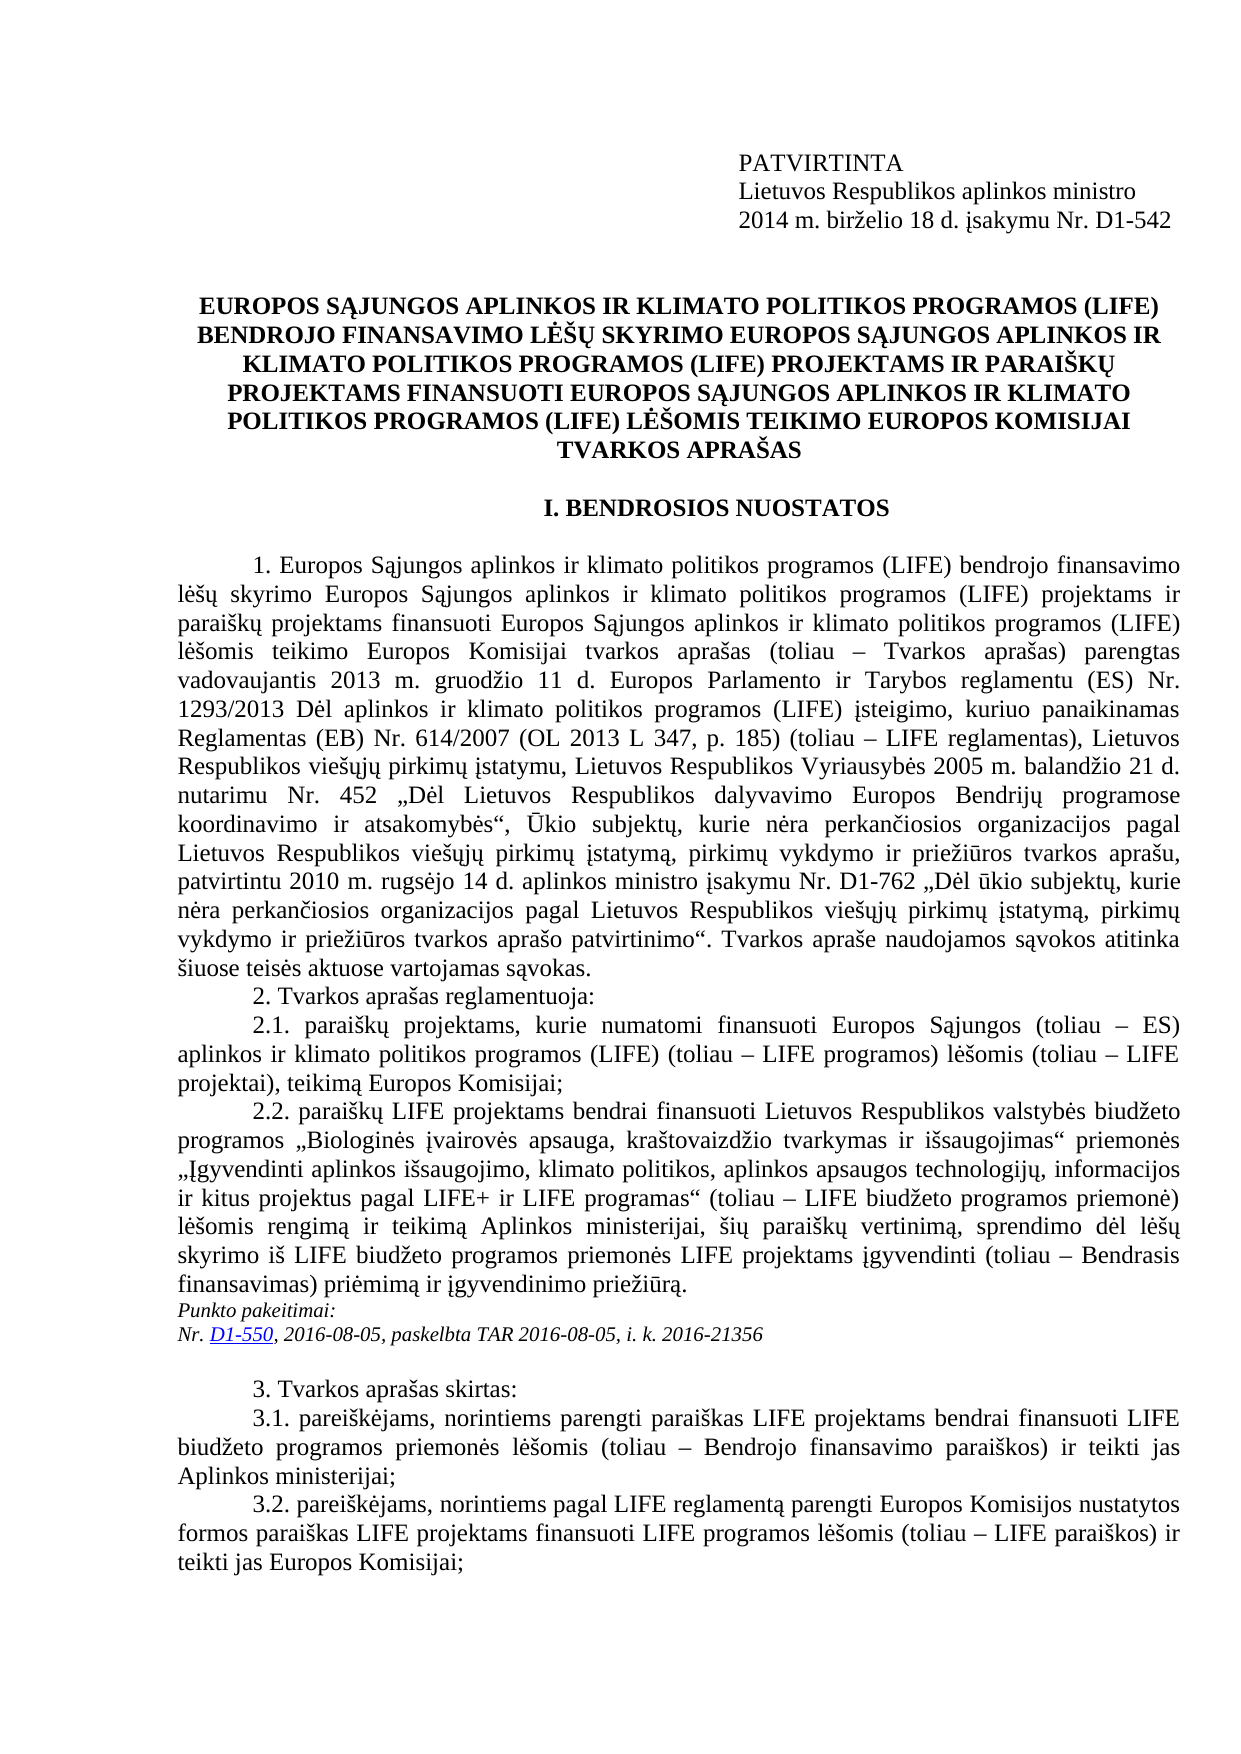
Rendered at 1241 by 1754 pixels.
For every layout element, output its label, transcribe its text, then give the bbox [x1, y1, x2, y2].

text 3.2. pareiškėjams, norintiems pagal LIFE reglamentą parengti Europos Komisijos nustatytos formos paraiškas LIFE projektams finansuoti LIFE programos lėšomis (toliau – LIFE paraiškos) ir teikti jas Europos Komisijai; [177, 1489, 1181, 1576]
text Lietuvos Respublikos aplinkos ministro [738, 176, 1181, 205]
text 3.1. pareiškėjams, norintiems parengti paraiškas LIFE projektams bendrai finansuoti LIFE biudžeto programos priemonės lėšomis (toliau – Bendrojo finansavimo paraiškos) ir teikti jas Aplinkos ministerijai; [177, 1403, 1181, 1489]
text 3. Tvarkos aprašas skirtas: [177, 1374, 1181, 1403]
text Punkto pakeitimai: [177, 1298, 1181, 1322]
text Europos Sąjungos Aplinkos ir klimato politikos programos (life) bendrojo finansavimo lėšų skyrimo Europos Sąjungos aplinkos ir klimato politikos programos (life) PROJEKTams ir paraiškų projektams finansuoti Europos Sąjungos Aplinkos ir klimato politikos programos (life) lėšomis teikimo Europos Komisijai tvarkos APRAŠAS [177, 291, 1181, 464]
text 1. Europos Sąjungos aplinkos ir klimato politikos programos (LIFE) bendrojo finansavimo lėšų skyrimo Europos Sąjungos aplinkos ir klimato politikos programos (LIFE) projektams ir paraiškų projektams finansuoti Europos Sąjungos aplinkos ir klimato politikos programos (LIFE) lėšomis teikimo Europos Komisijai tvarkos aprašas (toliau – Tvarkos aprašas) parengtas vadovaujantis 2013 m. gruodžio 11 d. Europos Parlamento ir Tarybos reglamentu (ES) Nr. 1293/2013 Dėl aplinkos ir klimato politikos programos (LIFE) įsteigimo, kuriuo panaikinamas Reglamentas (EB) Nr. 614/2007 (OL 2013 L 347, p. 185) (toliau – LIFE reglamentas), Lietuvos Respublikos viešųjų pirkimų įstatymu, Lietuvos Respublikos Vyriausybės 2005 m. balandžio 21 d. nutarimu Nr. 452 „Dėl Lietuvos Respublikos dalyvavimo Europos Bendrijų programose koordinavimo ir atsakomybės“, Ūkio subjektų, kurie nėra perkančiosios organizacijos pagal Lietuvos Respublikos viešųjų pirkimų įstatymą, pirkimų vykdymo ir priežiūros tvarkos aprašu, patvirtintu 2010 m. rugsėjo 14 d. aplinkos ministro įsakymu Nr. D1-762 „Dėl ūkio subjektų, kurie nėra perkančiosios organizacijos pagal Lietuvos Respublikos viešųjų pirkimų įstatymą, pirkimų vykdymo ir priežiūros tvarkos aprašo patvirtinimo“. Tvarkos apraše naudojamos sąvokos atitinka šiuose teisės aktuose vartojamas sąvokas. [177, 550, 1181, 981]
text I. BENDROSIOS NUOSTATOS [177, 493, 1181, 521]
text 2.2. paraiškų LIFE projektams bendrai finansuoti Lietuvos Respublikos valstybės biudžeto programos „Biologinės įvairovės apsauga, kraštovaizdžio tvarkymas ir išsaugojimas“ priemonės „Įgyvendinti aplinkos išsaugojimo, klimato politikos, aplinkos apsaugos technologijų, informacijos ir kitus projektus pagal LIFE+ ir LIFE programas“ (toliau – LIFE biudžeto programos priemonė) lėšomis rengimą ir teikimą Aplinkos ministerijai, šių paraiškų vertinimą, sprendimo dėl lėšų skyrimo iš LIFE biudžeto programos priemonės LIFE projektams įgyvendinti (toliau – Bendrasis finansavimas) priėmimą ir įgyvendinimo priežiūrą. [177, 1096, 1181, 1298]
text PATVIRTINTA [738, 148, 1181, 176]
text 2014 m. birželio 18 d. įsakymu Nr. D1-542 [738, 205, 1181, 234]
text 2. Tvarkos aprašas reglamentuoja: [177, 981, 1181, 1010]
text 2.1. paraiškų projektams, kurie numatomi finansuoti Europos Sąjungos (toliau – ES) aplinkos ir klimato politikos programos (LIFE) (toliau – LIFE programos) lėšomis (toliau – LIFE projektai), teikimą Europos Komisijai; [177, 1010, 1181, 1096]
text Nr. D1-550, 2016-08-05, paskelbta TAR 2016-08-05, i. k. 2016-21356 [177, 1322, 1181, 1346]
